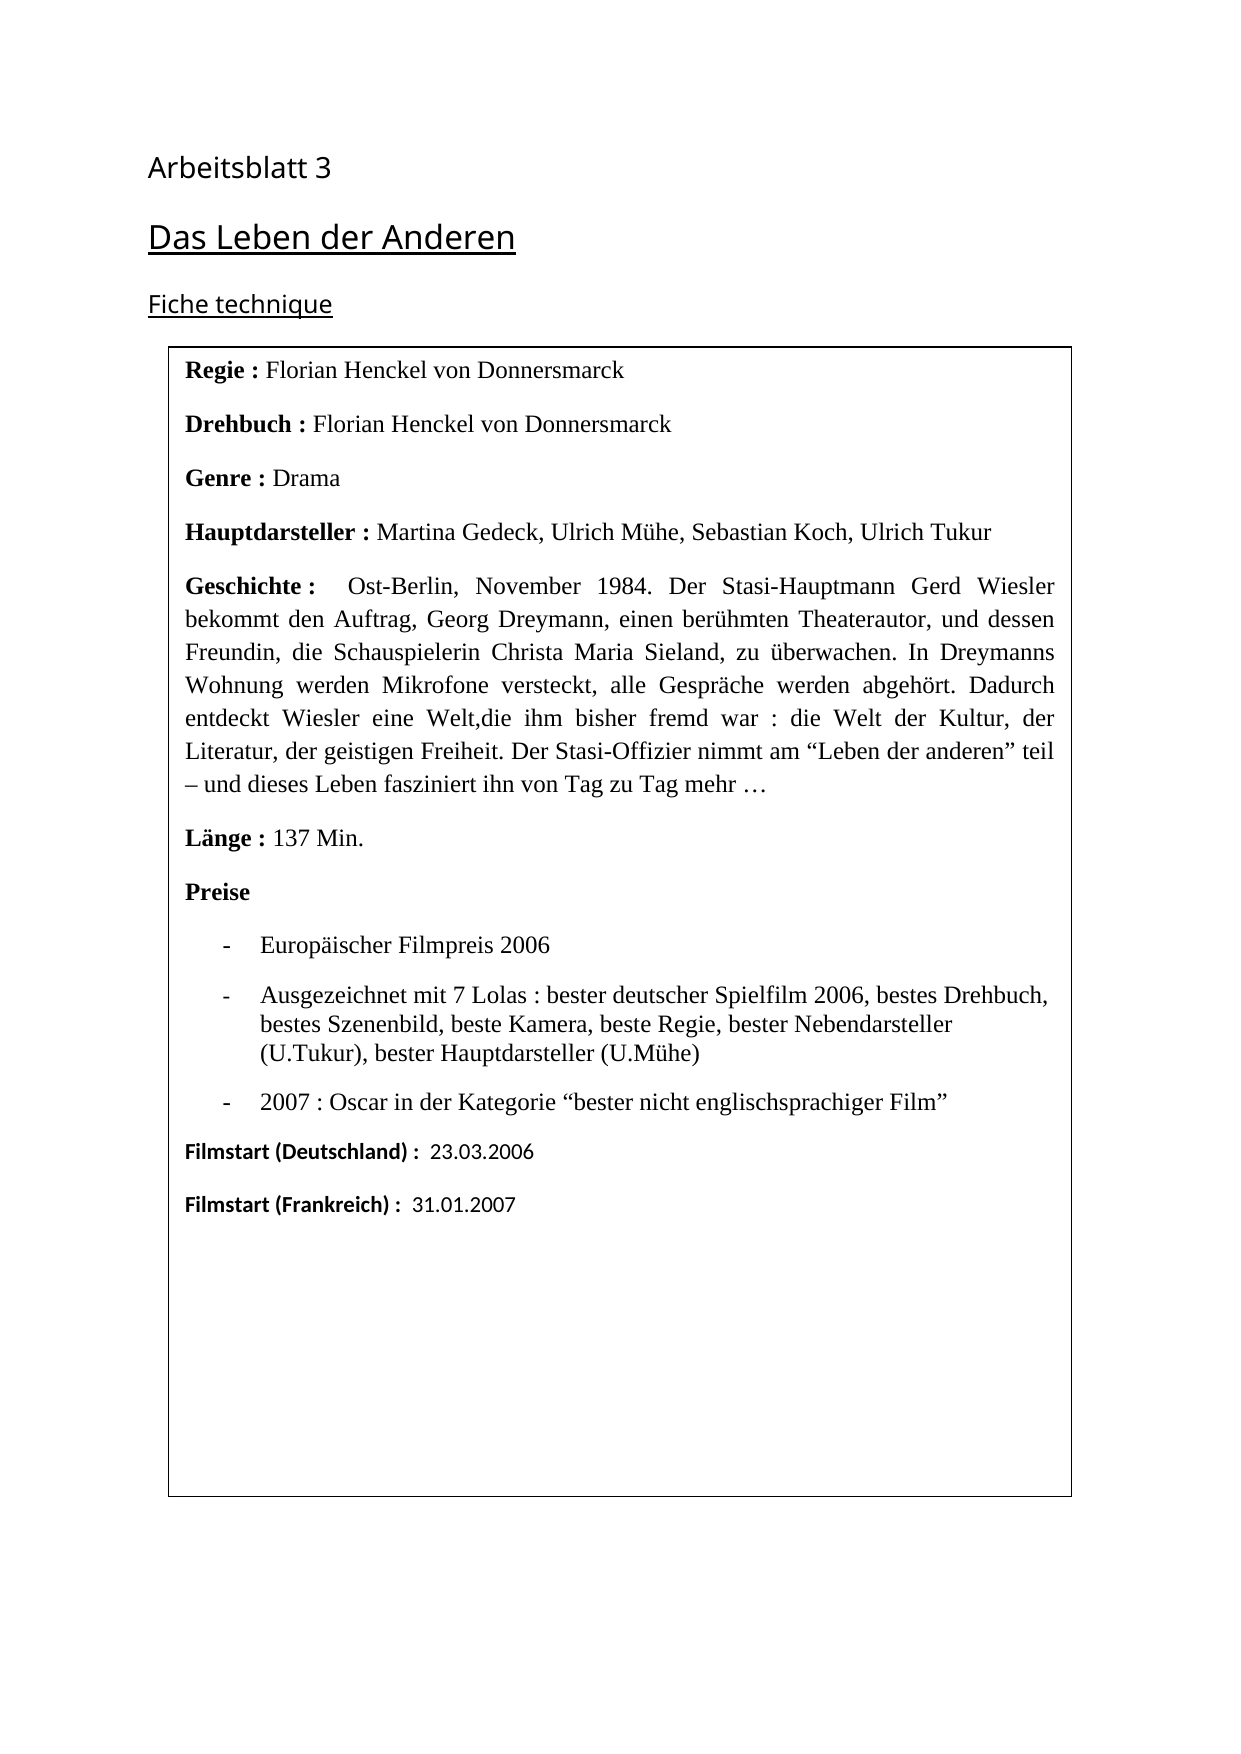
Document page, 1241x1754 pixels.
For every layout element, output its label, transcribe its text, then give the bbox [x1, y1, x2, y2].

text Das Leben der Anderen [148, 214, 1092, 259]
list Ausgezeichnet mit 7 Lolas : bester deutscher Spielfilm 2006, bestes Drehbuch, bestes Szenenbild, beste Kamera, beste Regie, bester Nebendarsteller (U.Tukur), bester Hauptdarsteller (U.Mühe) [222, 980, 1055, 1066]
text Fiche technique [148, 287, 1092, 321]
text Drehbuch : Florian Henckel von Donnersmarck [185, 409, 1055, 438]
list 2007 : Oscar in der Kategorie “bester nicht englischsprachiger Film” [222, 1087, 1055, 1116]
text Regie : Florian Henckel von Donnersmarck [185, 355, 1055, 384]
text Länge : 137 Min. [185, 823, 1055, 852]
list Europäischer Filmpreis 2006 [222, 931, 1055, 959]
text Filmstart (Frankreich) : 31.01.2007 [185, 1190, 1055, 1218]
text Hauptdarsteller : Martina Gedeck, Ulrich Mühe, Sebastian Koch, Ulrich Tukur [185, 517, 1055, 546]
text Geschichte : Ost-Berlin, November 1984. Der Stasi-Hauptmann Gerd Wiesler bekommt den Auftrag, Georg Dreymann, einen berühmten Theaterautor, und dessen Freundin, die Schauspielerin Christa Maria Sieland, zu überwachen. In Dreymanns Wohnung werden Mikrofone versteckt, alle Gespräche werden abgehört. Dadurch entdeckt Wiesler eine Welt,die ihm bisher fremd war : die Welt der Kultur, der Literatur, der geistigen Freiheit. Der Stasi-Offizier nimmt am “Leben der anderen” teil – und dieses Leben fasziniert ihn von Tag zu Tag mehr … [185, 571, 1055, 798]
text Preise [185, 877, 1055, 905]
text Genre : Drama [185, 463, 1055, 492]
text Arbeitsblatt 3 [148, 148, 1092, 187]
text Filmstart (Deutschland) : 23.03.2006 [185, 1137, 1055, 1165]
